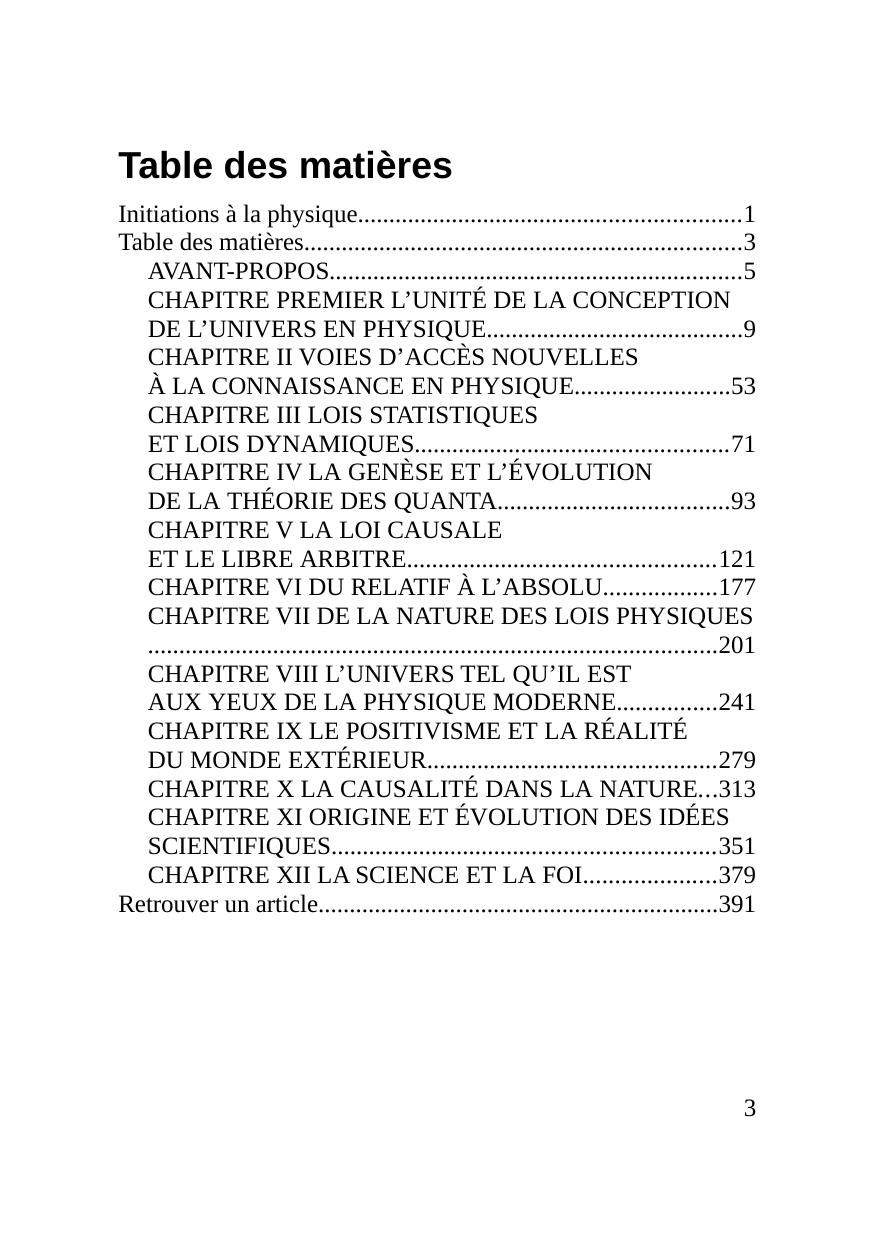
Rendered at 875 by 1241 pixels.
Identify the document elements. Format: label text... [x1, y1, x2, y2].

text CHAPITRE III LOIS STATISTIQUES ET LOIS DYNAMIQUES 71 [148, 400, 756, 457]
text Retrouver un article 391 [118, 889, 756, 917]
text CHAPITRE XII LA SCIENCE ET LA FOI 379 [148, 860, 756, 889]
text AVANT-PROPOS 5 [148, 256, 756, 285]
text CHAPITRE IX LE POSITIVISME ET LA RÉALITÉ DU MONDE EXTÉRIEUR 279 [148, 716, 756, 774]
text CHAPITRE VI DU RELATIF À L’ABSOLU 177 [148, 572, 756, 601]
text CHAPITRE PREMIER L’UNITÉ DE LA CONCEPTION DE L’UNIVERS EN PHYSIQUE 9 [148, 285, 756, 342]
text CHAPITRE XI ORIGINE ET ÉVOLUTION DES IDÉES SCIENTIFIQUES 351 [148, 802, 756, 860]
text Initiations à la physique 1 [118, 199, 756, 227]
subtitle Table des matières [118, 143, 756, 186]
text CHAPITRE X LA CAUSALITÉ DANS LA NATURE 313 [148, 774, 756, 802]
text CHAPITRE V LA LOI CAUSALE ET LE LIBRE ARBITRE 121 [148, 515, 756, 572]
text CHAPITRE IV LA GENÈSE ET L’ÉVOLUTION DE LA THÉORIE DES QUANTA 93 [148, 457, 756, 515]
text CHAPITRE VIII L’UNIVERS TEL QU’IL EST AUX YEUX DE LA PHYSIQUE MODERNE 241 [148, 659, 756, 716]
text CHAPITRE II VOIES D’ACCÈS NOUVELLES À LA CONNAISSANCE EN PHYSIQUE 53 [148, 342, 756, 400]
text CHAPITRE VII DE LA NATURE DES LOIS PHYSIQUES 201 [148, 601, 756, 659]
text Table des matières 3 [118, 227, 756, 256]
